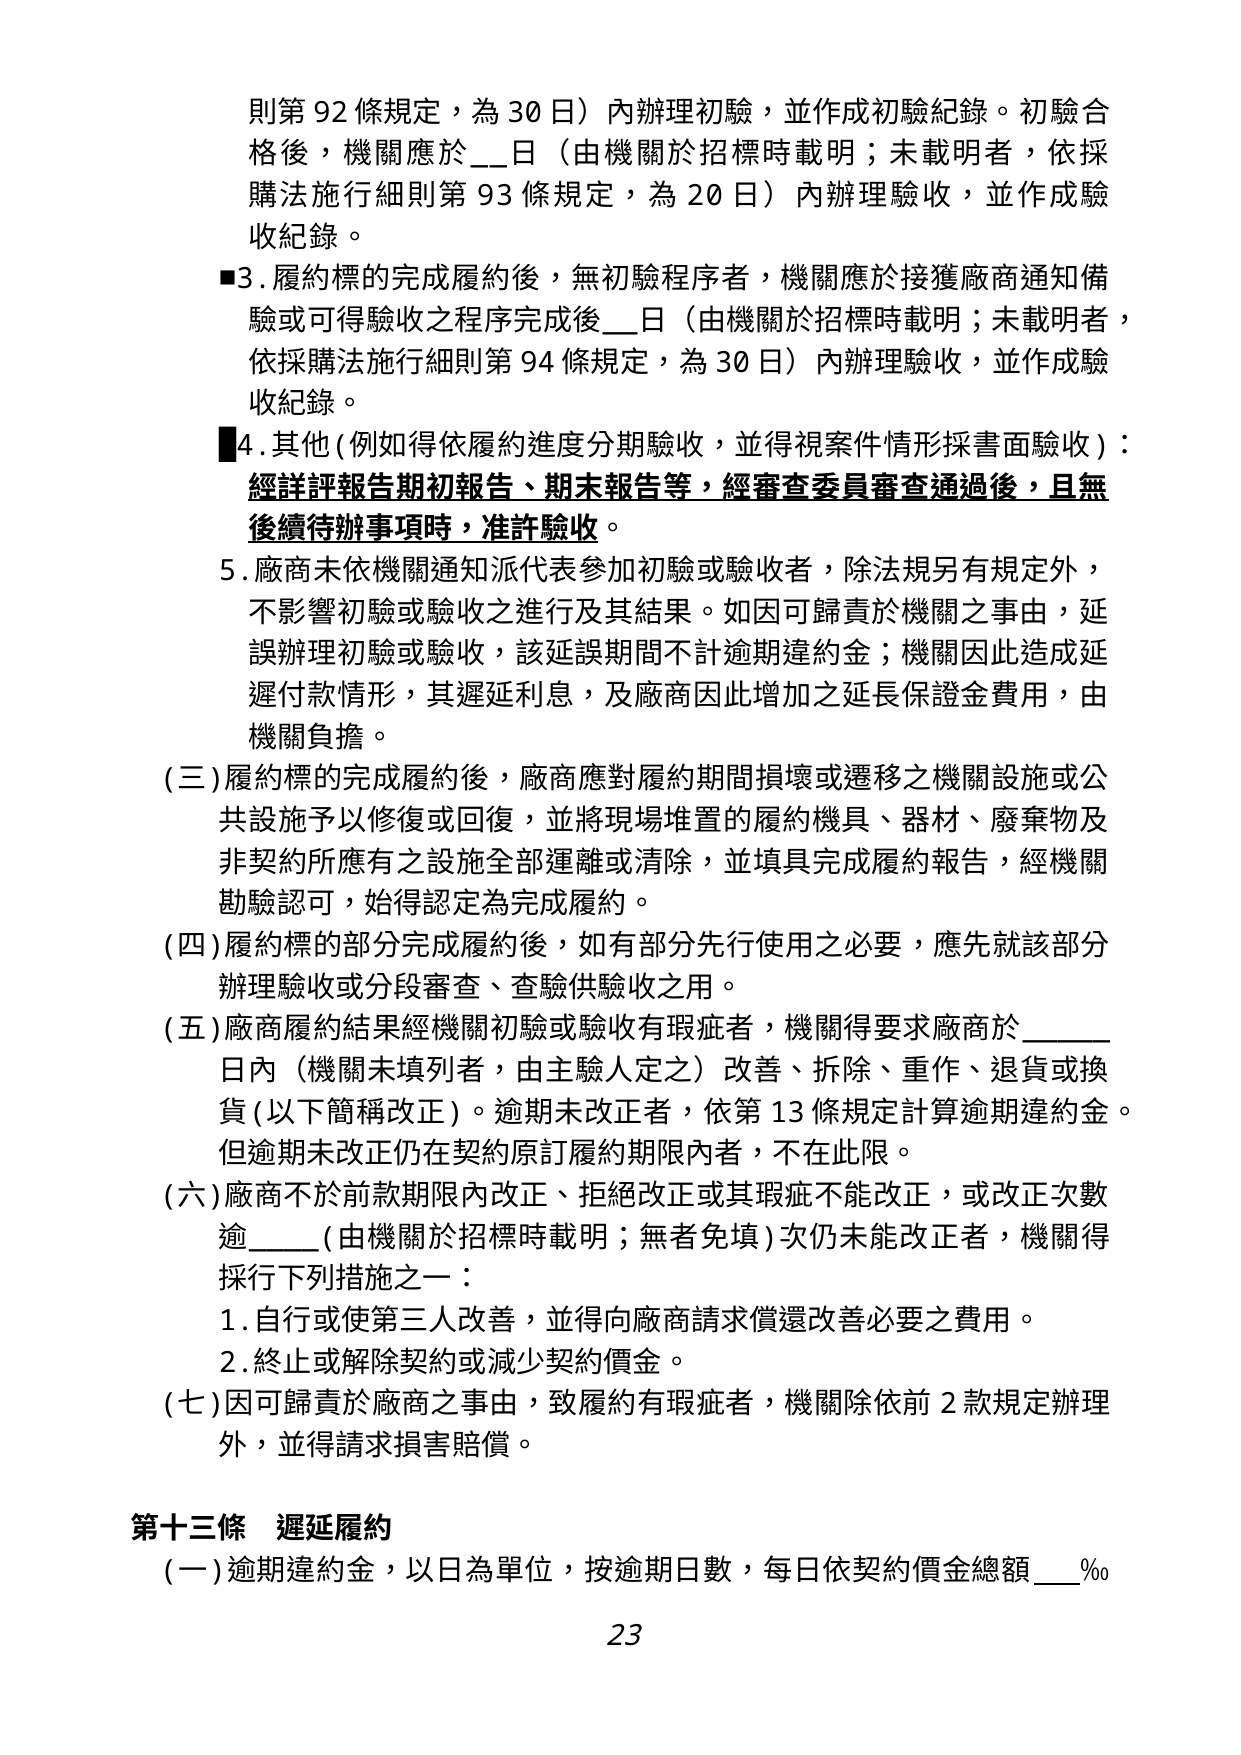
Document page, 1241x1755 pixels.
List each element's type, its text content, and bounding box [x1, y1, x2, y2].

text 第十三條 遲延履約 [130, 1505, 1110, 1547]
text (一)逾期違約金，以日為單位，按逾期日數，每日依契約價金總額 ‰ [159, 1547, 1110, 1589]
text (六)廠商不於前款期限內改正、拒絕改正或其瑕疵不能改正，或改正次數逾____(由機關於招標時載明；無者免填)次仍未能改正者，機關得採行下列措施之一： [159, 1172, 1110, 1297]
text ■3.履約標的完成履約後，無初驗程序者，機關應於接獲廠商通知備驗或可得驗收之程序完成後__日（由機關於招標時載明；未載明者，依採購法施行細則第94條規定，為30日）內辦理驗收，並作成驗收紀錄。 [218, 255, 1110, 422]
text 5.廠商未依機關通知派代表參加初驗或驗收者，除法規另有規定外，不影響初驗或驗收之進行及其結果。如因可歸責於機關之事由，延誤辦理初驗或驗收，該延誤期間不計逾期違約金；機關因此造成延遲付款情形，其遲延利息，及廠商因此增加之延長保證金費用，由機關負擔。 [218, 547, 1110, 755]
text (三)履約標的完成履約後，廠商應對履約期間損壞或遷移之機關設施或公共設施予以修復或回復，並將現場堆置的履約機具、器材、廢棄物及非契約所應有之設施全部運離或清除，並填具完成履約報告，經機關勘驗認可，始得認定為完成履約。 [159, 755, 1110, 922]
text (五)廠商履約結果經機關初驗或驗收有瑕疵者，機關得要求廠商於_____ 日內（機關未填列者，由主驗人定之）改善、拆除、重作、退貨或換貨(以下簡稱改正)。逾期未改正者，依第13條規定計算逾期違約金。但逾期未改正仍在契約原訂履約期限內者，不在此限。 [159, 1005, 1110, 1172]
text █4.其他(例如得依履約進度分期驗收，並得視案件情形採書面驗收)：經詳評報告期初報告、期末報告等，經審查委員審查通過後，且無後續待辦事項時，准許驗收。 [218, 422, 1110, 547]
text (七)因可歸責於廠商之事由，致履約有瑕疵者，機關除依前2款規定辦理外，並得請求損害賠償。 [159, 1380, 1110, 1464]
text 2.終止或解除契約或減少契約價金。 [218, 1339, 1110, 1380]
text 則第92條規定，為30日）內辦理初驗，並作成初驗紀錄。初驗合格後，機關應於__日（由機關於招標時載明；未載明者，依採購法施行細則第93條規定，為20日）內辦理驗收，並作成驗收紀錄。 [218, 89, 1110, 255]
text (四)履約標的部分完成履約後，如有部分先行使用之必要，應先就該部分辦理驗收或分段審查、查驗供驗收之用。 [159, 922, 1110, 1005]
text 1.自行或使第三人改善，並得向廠商請求償還改善必要之費用。 [218, 1297, 1110, 1339]
